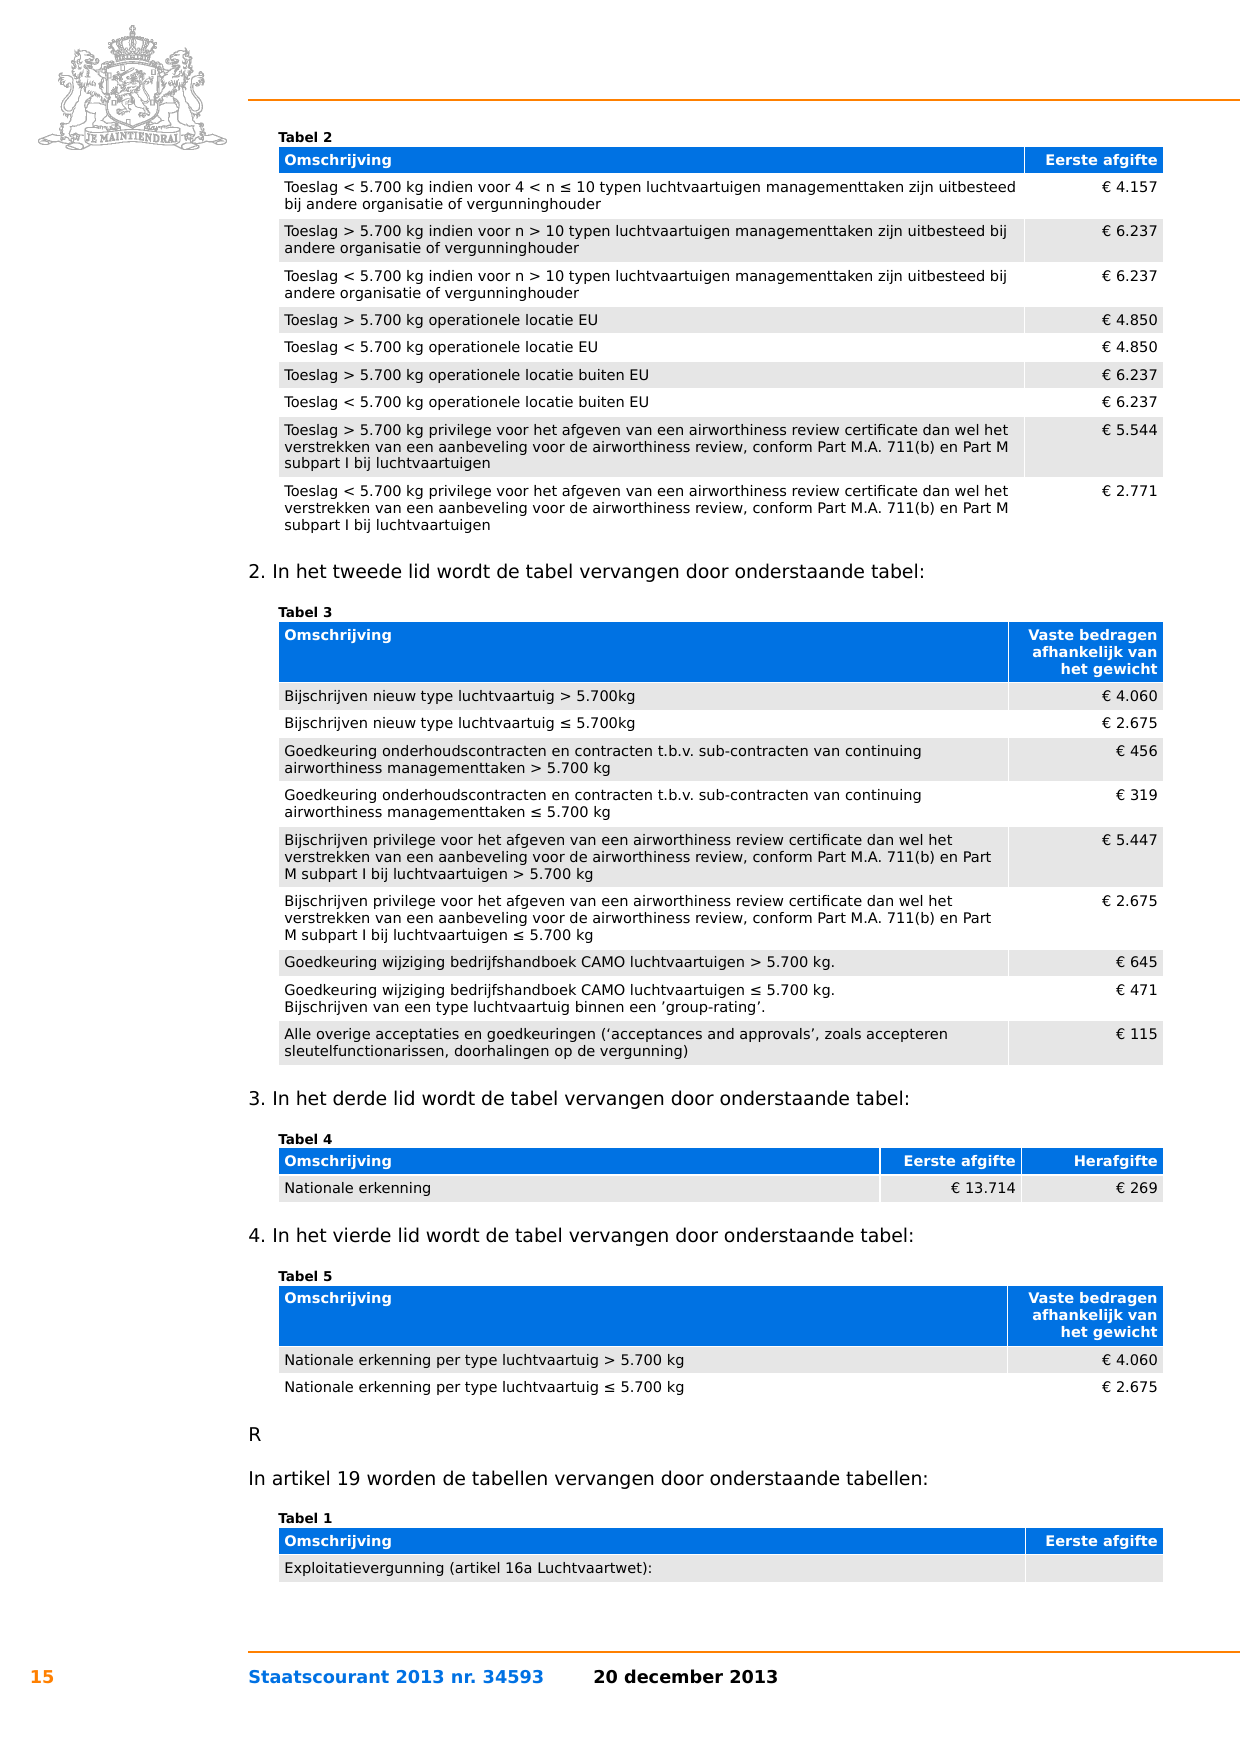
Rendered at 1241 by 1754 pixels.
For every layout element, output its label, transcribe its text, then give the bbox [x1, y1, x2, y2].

table_cell € 4.157 [1025, 174, 1163, 217]
table_cell Toeslag > 5.700 kg privilege voor het afgeven van een airworthiness review certificate dan wel het verstrekken van een aanbeveling voor de airworthiness review, conform Part M.A. 711(b) en Part M subpart I bij luchtvaartuigen [279, 417, 1024, 477]
table_cell Toeslag < 5.700 kg privilege voor het afgeven van een airworthiness review certificate dan wel het verstrekken van een aanbeveling voor de airworthiness review, conform Part M.A. 711(b) en Part M subpart I bij luchtvaartuigen [279, 478, 1024, 538]
table_cell Omschrijving [279, 147, 1024, 173]
table_cell € 2.675 [1008, 1374, 1163, 1401]
table_cell Exploitatievergunning (artikel 16a Luchtvaartwet): [279, 1555, 1025, 1582]
table_cell € 319 [1009, 783, 1163, 826]
table_cell € 115 [1009, 1021, 1163, 1065]
table_header Tabel 1 [278, 1511, 1163, 1527]
table_cell € 6.237 [1025, 219, 1163, 262]
text R [248, 1423, 1163, 1446]
table_cell Toeslag < 5.700 kg indien voor 4 < n ≤ 10 typen luchtvaartuigen managementtaken zijn uitbesteed bij andere organisatie of vergunninghouder [279, 174, 1024, 217]
table_cell Eerste afgifte [1025, 147, 1163, 173]
table_cell € 456 [1009, 738, 1163, 781]
text 3. In het derde lid wordt de tabel vervangen door onderstaande tabel: [248, 1088, 1163, 1109]
table_cell Nationale erkenning [279, 1176, 879, 1202]
table_cell Bijschrijven privilege voor het afgeven van een airworthiness review certificate dan wel het verstrekken van een aanbeveling voor de airworthiness review, conform Part M.A. 711(b) en Part M subpart I bij luchtvaartuigen > 5.700 kg [279, 827, 1008, 887]
table_cell Nationale erkenning per type luchtvaartuig > 5.700 kg [279, 1347, 1007, 1373]
text In artikel 19 worden de tabellen vervangen door onderstaande tabellen: [248, 1467, 1163, 1489]
table_cell € 4.850 [1025, 335, 1163, 361]
table_cell Toeslag < 5.700 kg operationele locatie EU [279, 335, 1024, 361]
table_cell € 2.771 [1025, 478, 1163, 538]
table_cell € 6.237 [1025, 389, 1163, 416]
table_cell Herafgifte [1022, 1148, 1163, 1174]
table_cell € 13.714 [881, 1176, 1021, 1202]
table_cell € 471 [1009, 977, 1163, 1020]
table_cell € 2.675 [1009, 711, 1163, 737]
table_cell Vaste bedragen afhankelijk van het gewicht [1008, 1286, 1163, 1346]
table_cell Eerste afgifte [1026, 1528, 1163, 1554]
table_cell Goedkeuring onderhoudscontracten en contracten t.b.v. sub-contracten van continuing airworthiness managementtaken ≤ 5.700 kg [279, 783, 1008, 826]
table_cell Toeslag < 5.700 kg indien voor n > 10 typen luchtvaartuigen managementtaken zijn uitbesteed bij andere organisatie of vergunninghouder [279, 263, 1024, 306]
table_cell Nationale erkenning per type luchtvaartuig ≤ 5.700 kg [279, 1374, 1007, 1401]
table_cell € 6.237 [1025, 362, 1163, 388]
table_cell Bijschrijven privilege voor het afgeven van een airworthiness review certificate dan wel het verstrekken van een aanbeveling voor de airworthiness review, conform Part M.A. 711(b) en Part M subpart I bij luchtvaartuigen ≤ 5.700 kg [279, 888, 1008, 948]
table_cell € 4.060 [1009, 683, 1163, 710]
table_header Tabel 2 [278, 130, 1163, 146]
table_cell Toeslag > 5.700 kg operationele locatie buiten EU [279, 362, 1024, 388]
table_cell Bijschrijven nieuw type luchtvaartuig ≤ 5.700kg [279, 711, 1008, 737]
table_cell Omschrijving [279, 1286, 1007, 1346]
table_header Tabel 4 [278, 1131, 1163, 1147]
table_cell Omschrijving [279, 1528, 1025, 1554]
table_cell Bijschrijven nieuw type luchtvaartuig > 5.700kg [279, 683, 1008, 710]
table_cell € 5.544 [1025, 417, 1163, 477]
table_cell € 6.237 [1025, 263, 1163, 306]
table_cell € 645 [1009, 950, 1163, 976]
table_cell Toeslag > 5.700 kg operationele locatie EU [279, 307, 1024, 333]
text 2. In het tweede lid wordt de tabel vervangen door onderstaande tabel: [248, 561, 1163, 583]
table_cell € 269 [1022, 1176, 1163, 1202]
table_cell Omschrijving [279, 622, 1008, 682]
table_header Tabel 5 [278, 1269, 1163, 1284]
table_header Tabel 3 [278, 605, 1163, 621]
table_cell Omschrijving [279, 1148, 879, 1174]
table_cell Alle overige acceptaties en goedkeuringen (‘acceptances and approvals’, zoals accepteren sleutelfunctionarissen, doorhalingen op de vergunning) [279, 1021, 1008, 1065]
table_cell Toeslag < 5.700 kg operationele locatie buiten EU [279, 389, 1024, 416]
table_cell € 4.060 [1008, 1347, 1163, 1373]
table_cell Eerste afgifte [881, 1148, 1021, 1174]
table_cell Toeslag > 5.700 kg indien voor n > 10 typen luchtvaartuigen managementtaken zijn uitbesteed bij andere organisatie of vergunninghouder [279, 219, 1024, 262]
table_cell [1026, 1555, 1163, 1582]
table_cell Goedkeuring wijziging bedrijfshandboek CAMO luchtvaartuigen ≤ 5.700 kg. Bijschrijven van een type luchtvaartuig binnen een ’group-rating’. [279, 977, 1008, 1020]
table_cell Goedkeuring wijziging bedrijfshandboek CAMO luchtvaartuigen > 5.700 kg. [279, 950, 1008, 976]
table_cell Vaste bedragen afhankelijk van het gewicht [1009, 622, 1163, 682]
table_cell € 4.850 [1025, 307, 1163, 333]
table_cell € 2.675 [1009, 888, 1163, 948]
text 4. In het vierde lid wordt de tabel vervangen door onderstaande tabel: [248, 1225, 1163, 1247]
table_cell € 5.447 [1009, 827, 1163, 887]
picture [38, 25, 227, 150]
table_cell Goedkeuring onderhoudscontracten en contracten t.b.v. sub-contracten van continuing airworthiness managementtaken > 5.700 kg [279, 738, 1008, 781]
